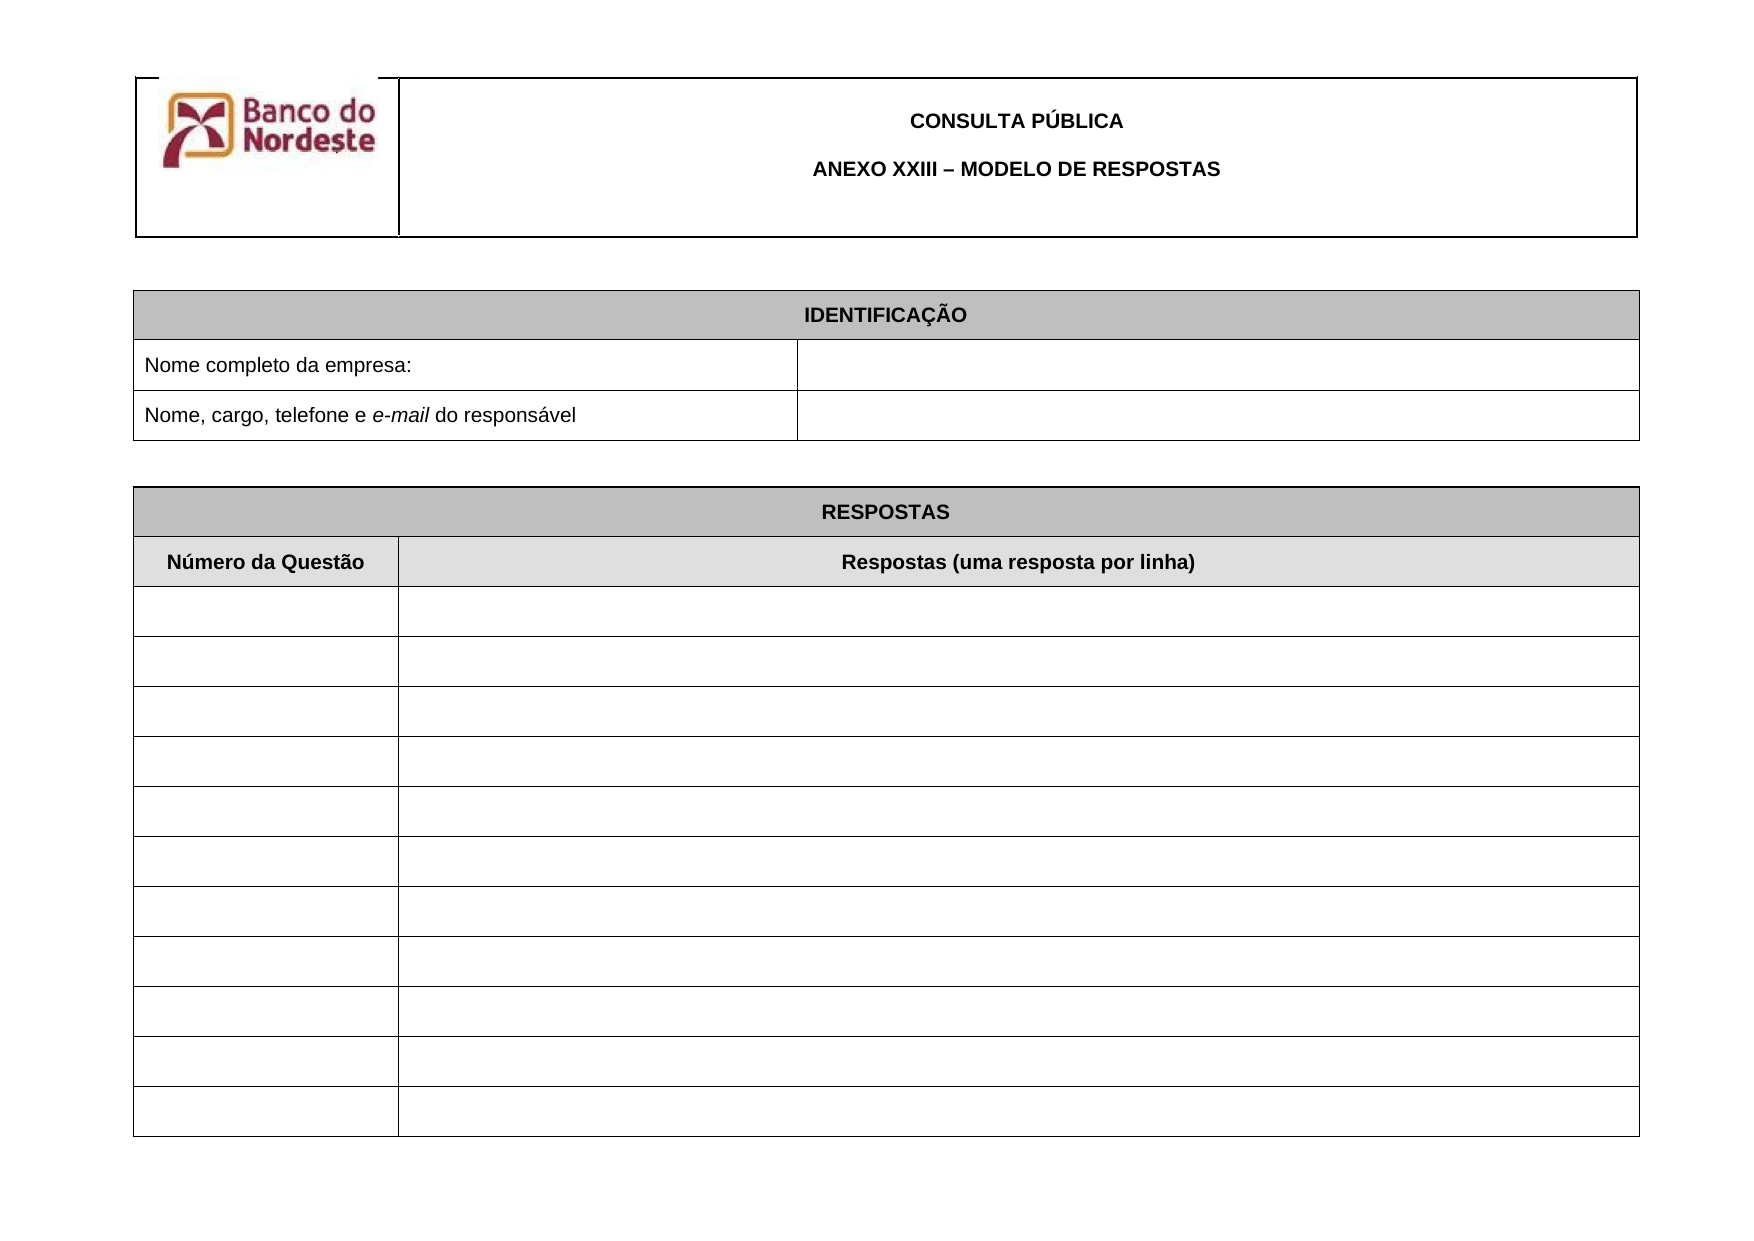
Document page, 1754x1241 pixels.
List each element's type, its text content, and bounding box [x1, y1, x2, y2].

table_cell [399, 937, 1639, 986]
table_cell [399, 1037, 1639, 1086]
table_cell [134, 737, 398, 786]
table_cell [134, 687, 398, 736]
table_cell Nome, cargo, telefone e e-mail do responsável [134, 391, 797, 440]
table_header CONSULTA PÚBLICA ANEXO XXIII – MODELO DE RESPOSTAS [399, 79, 1636, 236]
table_cell [134, 837, 398, 886]
table_cell [399, 687, 1639, 736]
table_cell [134, 637, 398, 686]
table_cell [798, 391, 1639, 440]
table_cell [134, 887, 398, 936]
table_header [137, 79, 398, 236]
table_cell [134, 987, 398, 1036]
table_cell [399, 637, 1639, 686]
table_cell Respostas (uma resposta por linha) [399, 537, 1639, 586]
table_cell [399, 837, 1639, 886]
table_cell [798, 340, 1639, 389]
table_cell [399, 1087, 1639, 1136]
table_cell Nome completo da empresa: [134, 340, 797, 389]
table_cell Número da Questão [134, 537, 398, 586]
table_cell [134, 1037, 398, 1086]
table_cell [399, 587, 1639, 636]
picture [158, 76, 379, 183]
table_cell [134, 587, 398, 636]
table_header RESPOSTAS [134, 488, 1639, 536]
table_cell [134, 1087, 398, 1136]
table_header IDENTIFICAÇÃO [134, 291, 1639, 339]
table_cell [134, 937, 398, 986]
table_cell [399, 887, 1639, 936]
table_cell [134, 787, 398, 836]
table_cell [399, 987, 1639, 1036]
table_cell [399, 737, 1639, 786]
table_cell [399, 787, 1639, 836]
